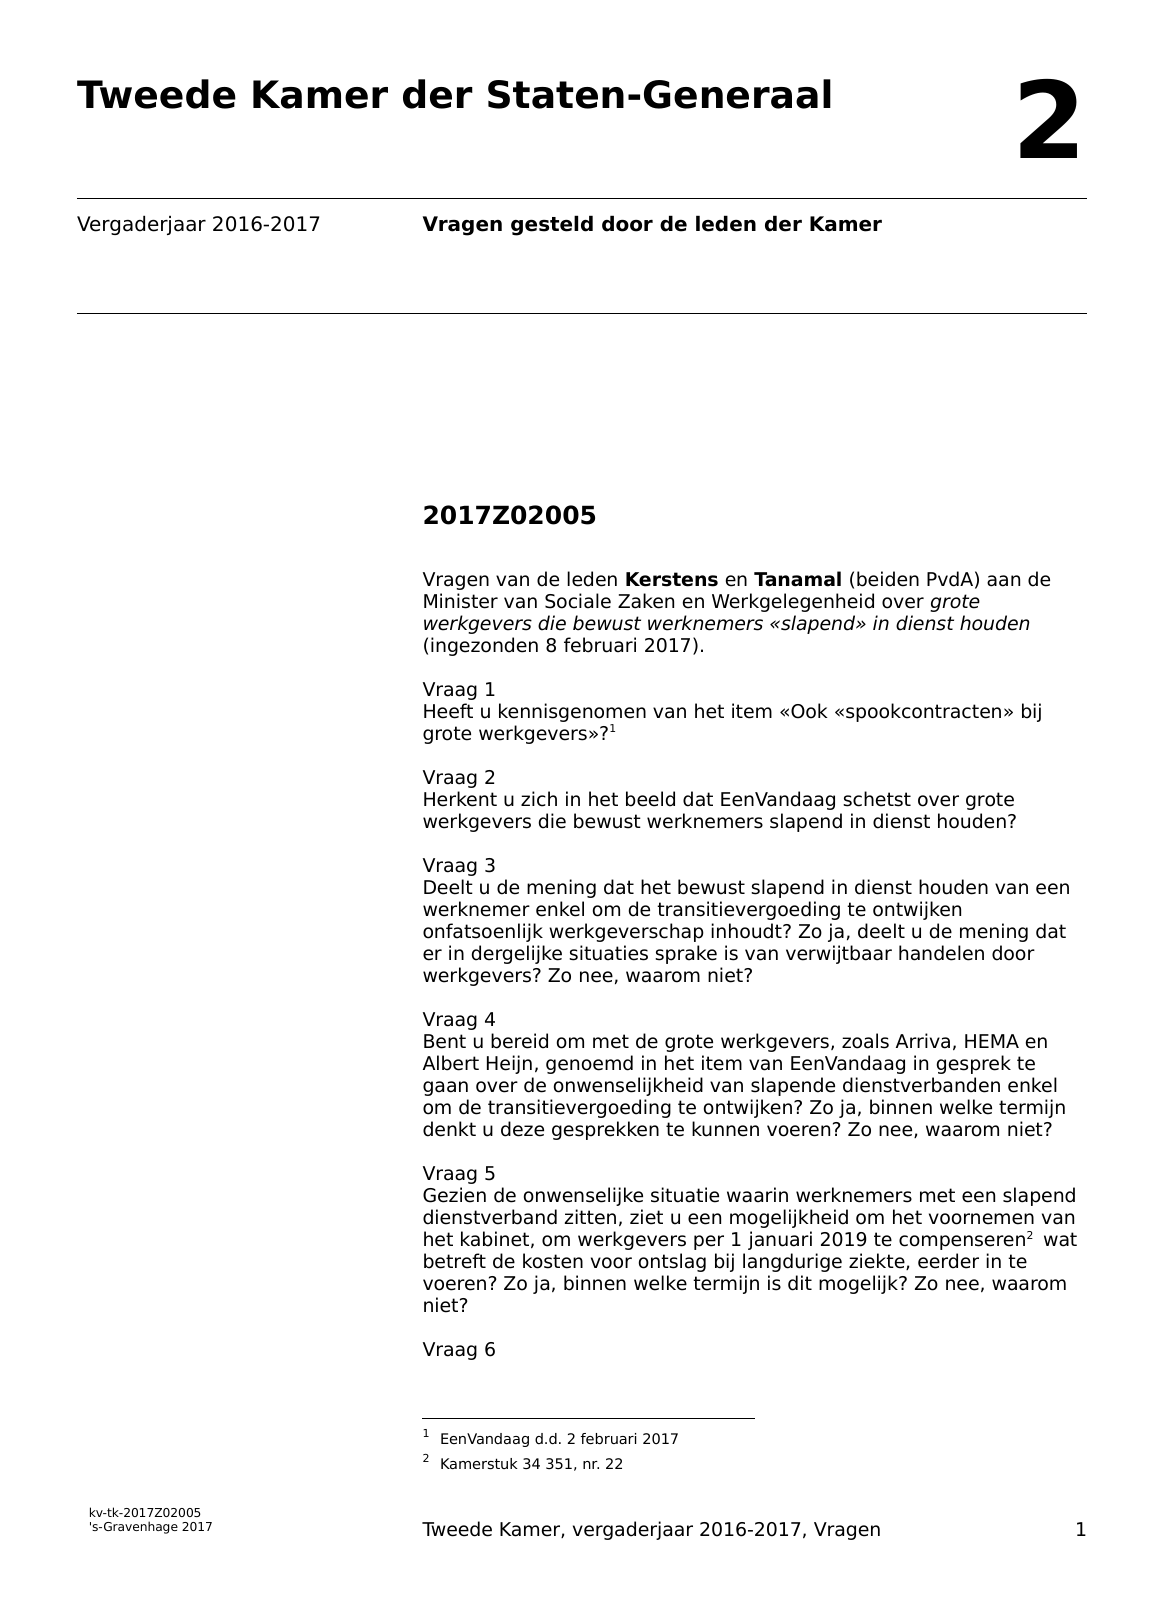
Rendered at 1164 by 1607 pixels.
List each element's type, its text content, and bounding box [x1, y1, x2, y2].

text Kamerstuk 34 351, nr. 22 [422, 1452, 1087, 1474]
text 's-Gravenhage 2017 [88, 1520, 323, 1534]
table_header Tweede Kamer der Staten-Generaal [77, 59, 886, 198]
text Vraag 4 [422, 1009, 1087, 1031]
text Vraag 6 [422, 1339, 1087, 1361]
text Vragen van de leden Kerstens en Tanamal (beiden PvdA) aan de Minister van Sociale Zaken en Werkgelegenheid over grote werkgevers die bewust werknemers «slapend» in dienst houden (ingezonden 8 februari 2017). [422, 569, 1087, 657]
text Vraag 3 [422, 855, 1087, 877]
text Vraag 2 [422, 767, 1087, 789]
text EenVandaag d.d. 2 februari 2017 [422, 1427, 1087, 1449]
text 2017Z02005 [422, 501, 1087, 531]
table_cell Vragen gesteld door de leden der Kamer [422, 199, 1087, 313]
text Heeft u kennisgenomen van het item «Ook «spookcontracten» bij grote werkgevers»? [422, 701, 1087, 745]
text Herkent u zich in het beeld dat EenVandaag schetst over grote werkgevers die bewust werknemers slapend in dienst houden? [422, 789, 1087, 833]
text Vraag 5 [422, 1163, 1087, 1185]
text kv-tk-2017Z02005 [88, 1506, 323, 1520]
text Deelt u de mening dat het bewust slapend in dienst houden van een werknemer enkel om de transitievergoeding te ontwijken onfatsoenlijk werkgeverschap inhoudt? Zo ja, deelt u de mening dat er in dergelijke situaties sprake is van verwijtbaar handelen door werkgevers? Zo nee, waarom niet? [422, 877, 1087, 987]
text Bent u bereid om met de grote werkgevers, zoals Arriva, HEMA en Albert Heijn, genoemd in het item van EenVandaag in gesprek te gaan over de onwenselijkheid van slapende dienstverbanden enkel om de transitievergoeding te ontwijken? Zo ja, binnen welke termijn denkt u deze gesprekken te kunnen voeren? Zo nee, waarom niet? [422, 1031, 1087, 1141]
table_cell Vergaderjaar 2016-2017 [77, 199, 422, 313]
table_header 2 [886, 59, 1087, 198]
text Gezien de onwenselijke situatie waarin werknemers met een slapend dienstverband zitten, ziet u een mogelijkheid om het voornemen van het kabinet, om werkgevers per 1 januari 2019 te compenseren wat betreft de kosten voor ontslag bij langdurige ziekte, eerder in te voeren? Zo ja, binnen welke termijn is dit mogelijk? Zo nee, waarom niet? [422, 1185, 1087, 1317]
text Vraag 1 [422, 679, 1087, 701]
